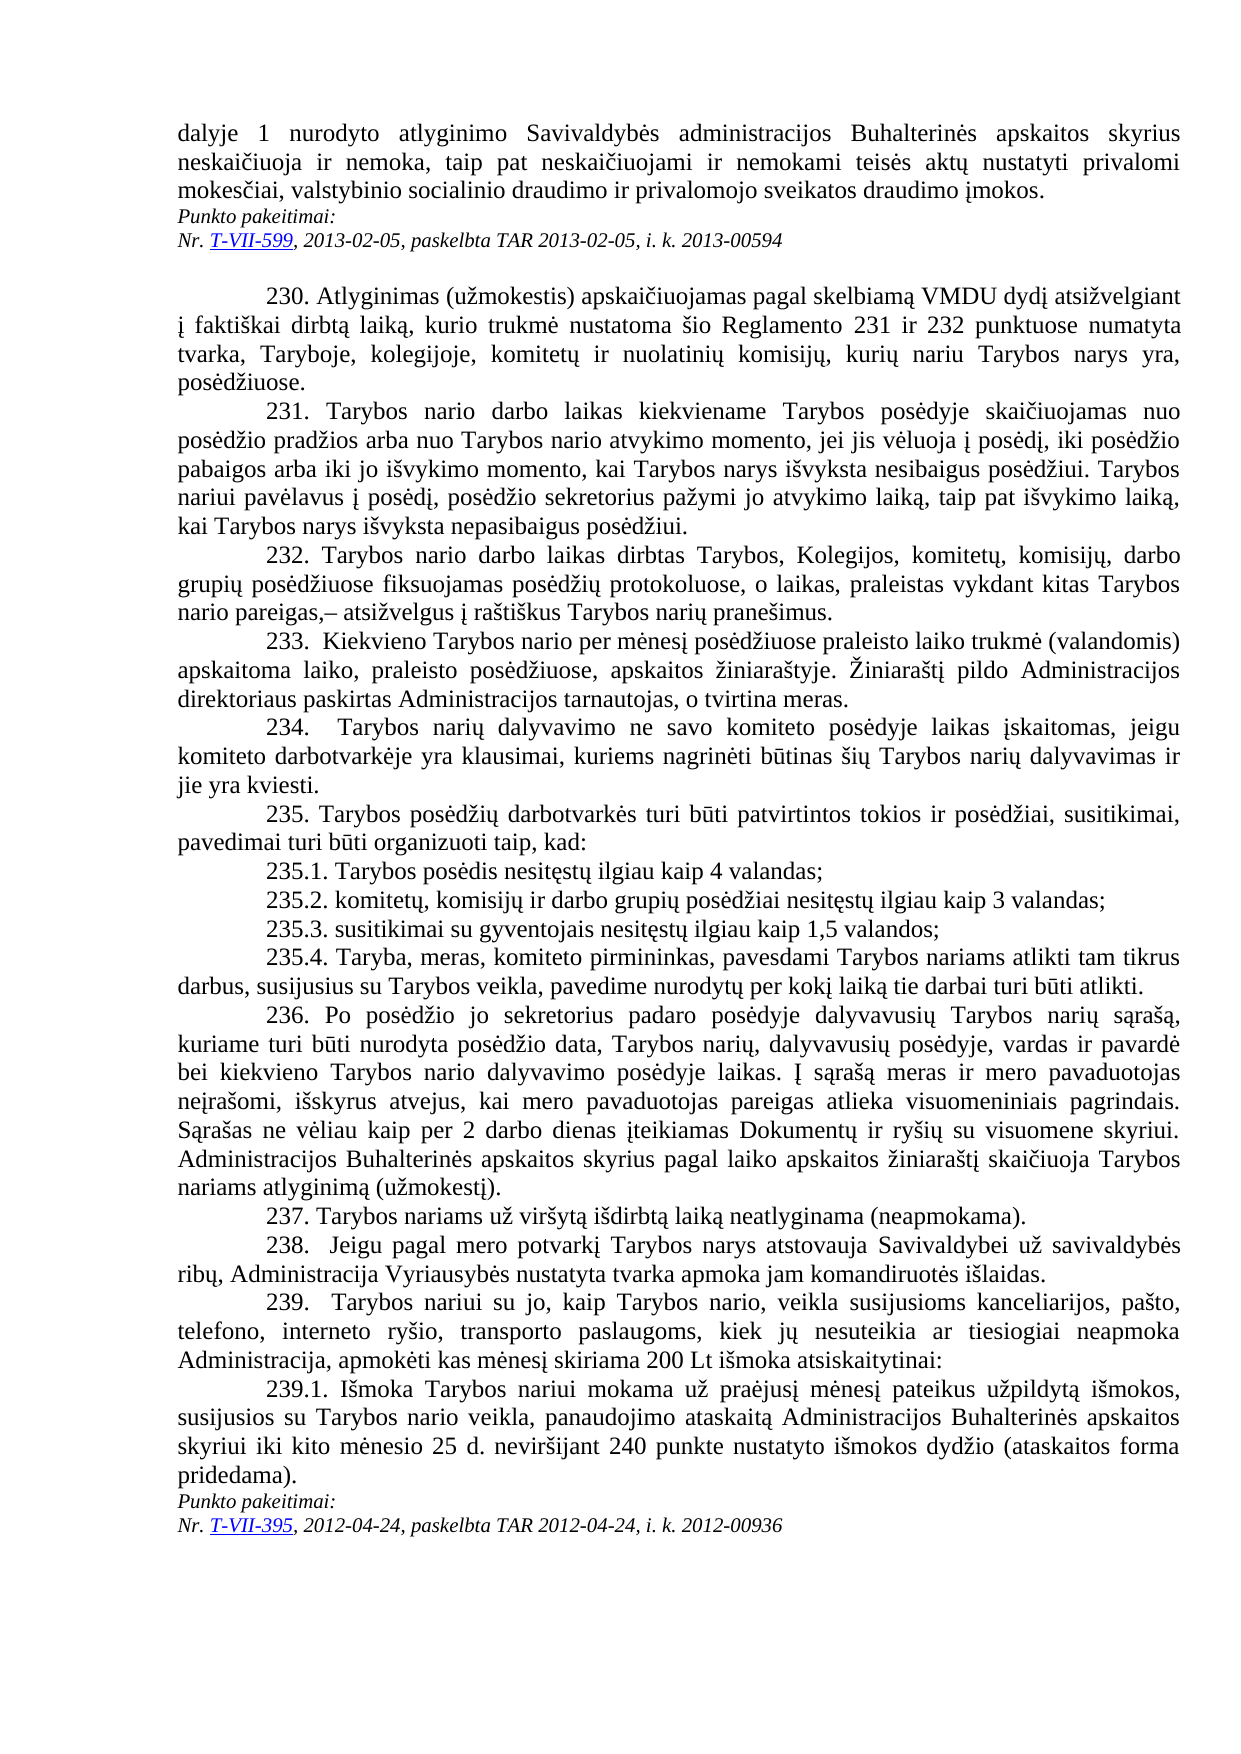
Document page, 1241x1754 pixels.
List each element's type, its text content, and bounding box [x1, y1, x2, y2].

text 230. Atlyginimas (užmokestis) apskaičiuojamas pagal skelbiamą VMDU dydį atsižvelgiant į faktiškai dirbtą laiką, kurio trukmė nustatoma šio Reglamento 231 ir 232 punktuose numatyta tvarka, Taryboje, kolegijoje, komitetų ir nuolatinių komisijų, kurių nariu Tarybos narys yra, posėdžiuose. [177, 281, 1181, 396]
text 235.2. komitetų, komisijų ir darbo grupių posėdžiai nesitęstų ilgiau kaip 3 valandas; [177, 885, 1181, 914]
text 239. Tarybos nariui su jo, kaip Tarybos nario, veikla susijusioms kanceliarijos, pašto, telefono, interneto ryšio, transporto paslaugoms, kiek jų nesuteikia ar tiesiogiai neapmoka Administracija, apmokėti kas mėnesį skiriama 200 Lt išmoka atsiskaitytinai: [177, 1287, 1181, 1374]
text 235.1. Tarybos posėdis nesitęstų ilgiau kaip 4 valandas; [177, 856, 1181, 885]
text Punkto pakeitimai: [177, 204, 1181, 228]
text 239.1. Išmoka Tarybos nariui mokama už praėjusį mėnesį pateikus užpildytą išmokos, susijusios su Tarybos nario veikla, panaudojimo ataskaitą Administracijos Buhalterinės apskaitos skyriui iki kito mėnesio 25 d. neviršijant 240 punkte nustatyto išmokos dydžio (ataskaitos forma pridedama). [177, 1374, 1181, 1489]
text 237. Tarybos nariams už viršytą išdirbtą laiką neatlyginama (neapmokama). [177, 1201, 1181, 1230]
text Nr. T-VII-599, 2013-02-05, paskelbta TAR 2013-02-05, i. k. 2013-00594 [177, 228, 1181, 252]
text 235.3. susitikimai su gyventojais nesitęstų ilgiau kaip 1,5 valandos; [177, 914, 1181, 942]
text dalyje 1 nurodyto atlyginimo Savivaldybės administracijos Buhalterinės apskaitos skyrius neskaičiuoja ir nemoka, taip pat neskaičiuojami ir nemokami teisės aktų nustatyti privalomi mokesčiai, valstybinio socialinio draudimo ir privalomojo sveikatos draudimo įmokos. [177, 118, 1181, 204]
text Nr. T-VII-395, 2012-04-24, paskelbta TAR 2012-04-24, i. k. 2012-00936 [177, 1513, 1181, 1537]
text 231. Tarybos nario darbo laikas kiekviename Tarybos posėdyje skaičiuojamas nuo posėdžio pradžios arba nuo Tarybos nario atvykimo momento, jei jis vėluoja į posėdį, iki posėdžio pabaigos arba iki jo išvykimo momento, kai Tarybos narys išvyksta nesibaigus posėdžiui. Tarybos nariui pavėlavus į posėdį, posėdžio sekretorius pažymi jo atvykimo laiką, taip pat išvykimo laiką, kai Tarybos narys išvyksta nepasibaigus posėdžiui. [177, 396, 1181, 540]
text 234. Tarybos narių dalyvavimo ne savo komiteto posėdyje laikas įskaitomas, jeigu komiteto darbotvarkėje yra klausimai, kuriems nagrinėti būtinas šių Tarybos narių dalyvavimas ir jie yra kviesti. [177, 712, 1181, 799]
text Punkto pakeitimai: [177, 1489, 1181, 1513]
text 235. Tarybos posėdžių darbotvarkės turi būti patvirtintos tokios ir posėdžiai, susitikimai, pavedimai turi būti organizuoti taip, kad: [177, 799, 1181, 856]
text 238. Jeigu pagal mero potvarkį Tarybos narys atstovauja Savivaldybei už savivaldybės ribų, Administracija Vyriausybės nustatyta tvarka apmoka jam komandiruotės išlaidas. [177, 1230, 1181, 1287]
text 233. Kiekvieno Tarybos nario per mėnesį posėdžiuose praleisto laiko trukmė (valandomis) apskaitoma laiko, praleisto posėdžiuose, apskaitos žiniaraštyje. Žiniaraštį pildo Administracijos direktoriaus paskirtas Administracijos tarnautojas, o tvirtina meras. [177, 626, 1181, 712]
text 235.4. Taryba, meras, komiteto pirmininkas, pavesdami Tarybos nariams atlikti tam tikrus darbus, susijusius su Tarybos veikla, pavedime nurodytų per kokį laiką tie darbai turi būti atlikti. [177, 942, 1181, 1000]
text 236. Po posėdžio jo sekretorius padaro posėdyje dalyvavusių Tarybos narių sąrašą, kuriame turi būti nurodyta posėdžio data, Tarybos narių, dalyvavusių posėdyje, vardas ir pavardė bei kiekvieno Tarybos nario dalyvavimo posėdyje laikas. Į sąrašą meras ir mero pavaduotojas neįrašomi, išskyrus atvejus, kai mero pavaduotojas pareigas atlieka visuomeniniais pagrindais. Sąrašas ne vėliau kaip per 2 darbo dienas įteikiamas Dokumentų ir ryšių su visuomene skyriui. Administracijos Buhalterinės apskaitos skyrius pagal laiko apskaitos žiniaraštį skaičiuoja Tarybos nariams atlyginimą (užmokestį). [177, 1000, 1181, 1201]
text 232. Tarybos nario darbo laikas dirbtas Tarybos, Kolegijos, komitetų, komisijų, darbo grupių posėdžiuose fiksuojamas posėdžių protokoluose, o laikas, praleistas vykdant kitas Tarybos nario pareigas,– atsižvelgus į raštiškus Tarybos narių pranešimus. [177, 540, 1181, 626]
